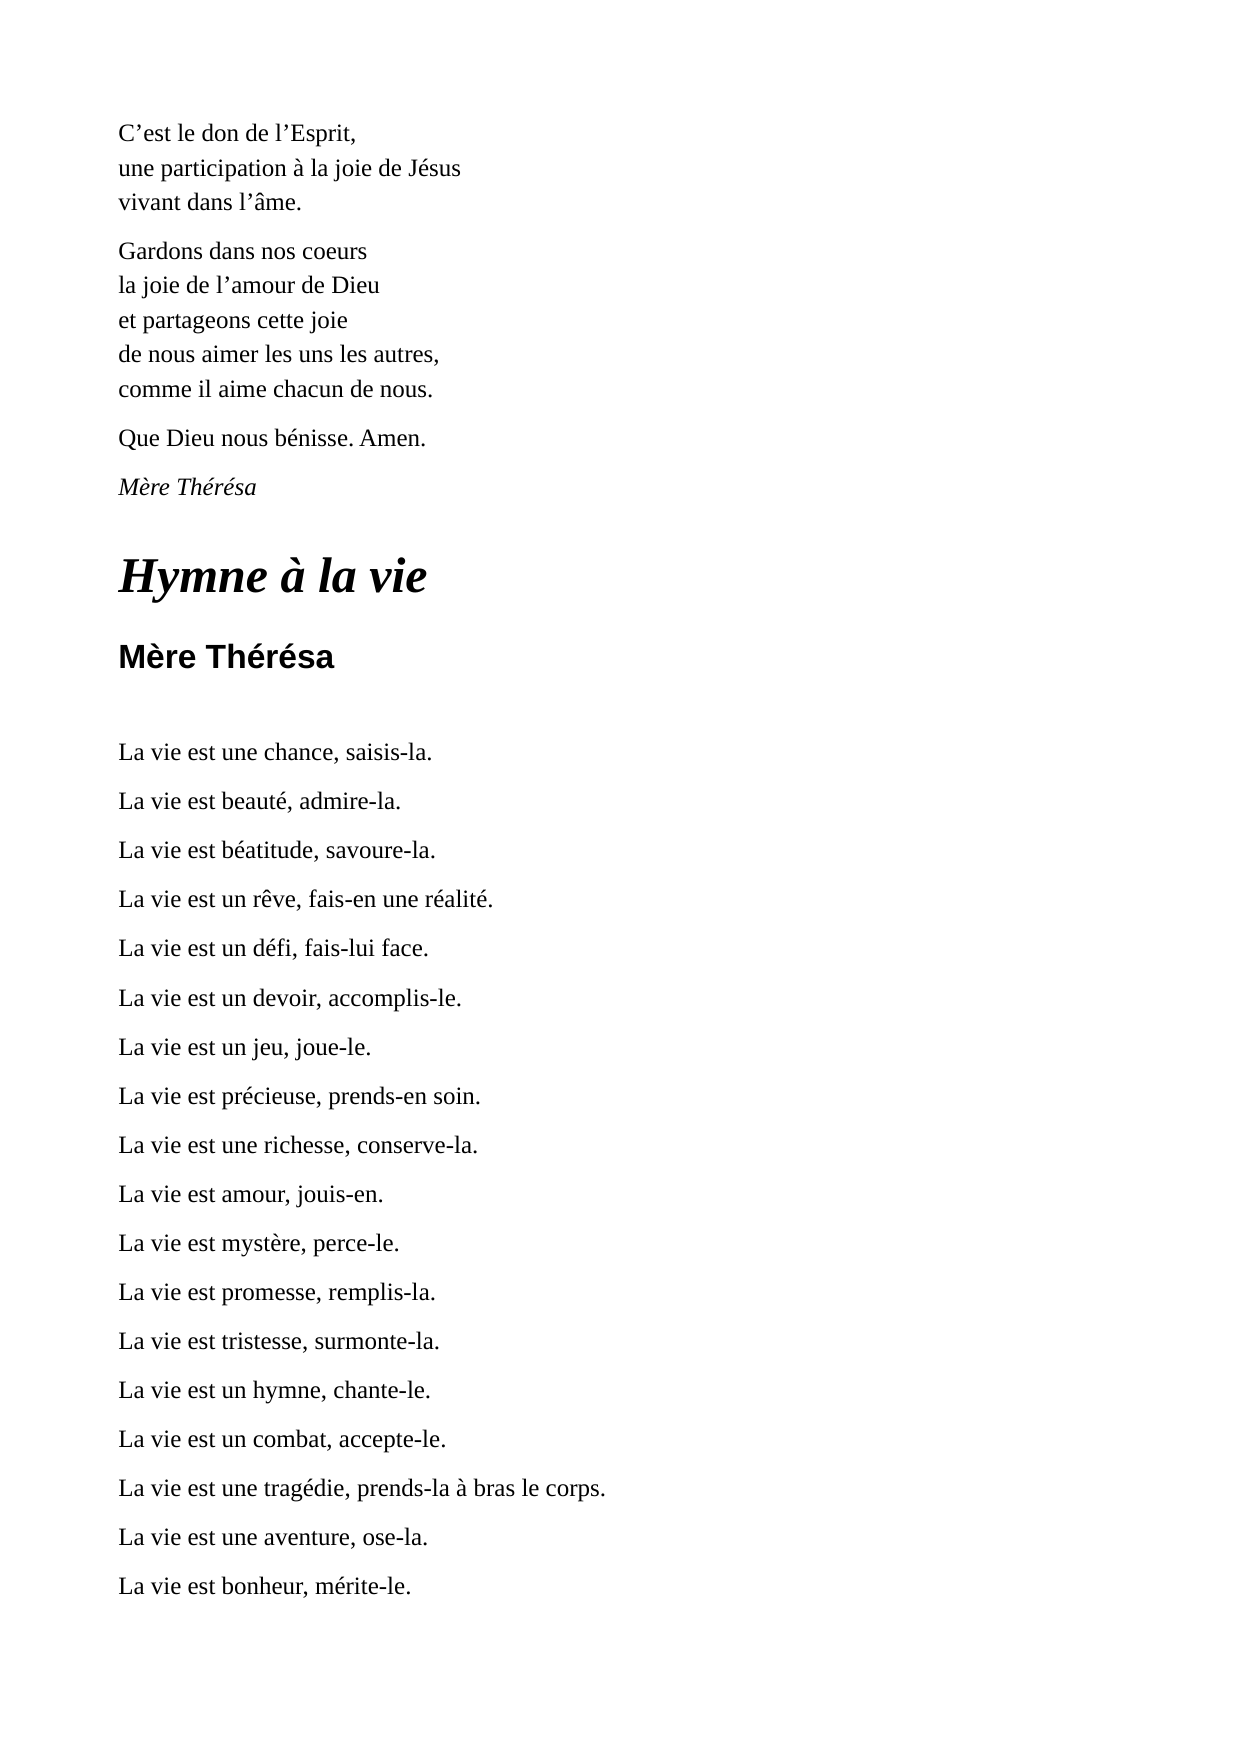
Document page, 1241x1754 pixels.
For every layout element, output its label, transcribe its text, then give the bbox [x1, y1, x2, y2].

text La vie est tristesse, surmonte-la. [118, 1326, 1122, 1355]
text La vie est un jeu, joue-le. [118, 1032, 1122, 1060]
text La vie est une aventure, ose-la. [118, 1522, 1122, 1551]
text Que Dieu nous bénisse. Amen. [118, 423, 1122, 452]
text La vie est un rêve, fais-en une réalité. [118, 884, 1122, 913]
text Gardons dans nos coeurs la joie de l’amour de Dieu et partageons cette joie de nous aimer les uns les autres, comme il aime chacun de nous. [118, 236, 1122, 403]
text La vie est une richesse, conserve-la. [118, 1130, 1122, 1158]
text La vie est promesse, remplis-la. [118, 1277, 1122, 1306]
text C’est le don de l’Esprit, une participation à la joie de Jésus vivant dans l’âme. [118, 118, 1122, 216]
text La vie est un défi, fais-lui face. [118, 933, 1122, 962]
text La vie est un devoir, accomplis-le. [118, 983, 1122, 1011]
text La vie est amour, jouis-en. [118, 1179, 1122, 1208]
text La vie est une tragédie, prends-la à bras le corps. [118, 1473, 1122, 1502]
subtitle Mère Thérésa [118, 637, 1122, 676]
text La vie est une chance, saisis-la. [118, 737, 1122, 766]
subtitle Hymne à la vie [118, 546, 1122, 604]
text La vie est mystère, perce-le. [118, 1228, 1122, 1257]
text La vie est un hymne, chante-le. [118, 1375, 1122, 1404]
text La vie est bonheur, mérite-le. [118, 1571, 1122, 1600]
text La vie est un combat, accepte-le. [118, 1424, 1122, 1453]
text La vie est beauté, admire-la. [118, 786, 1122, 815]
text La vie est béatitude, savoure-la. [118, 835, 1122, 864]
text La vie est précieuse, prends-en soin. [118, 1081, 1122, 1109]
text Mère Thérésa [118, 472, 1122, 501]
